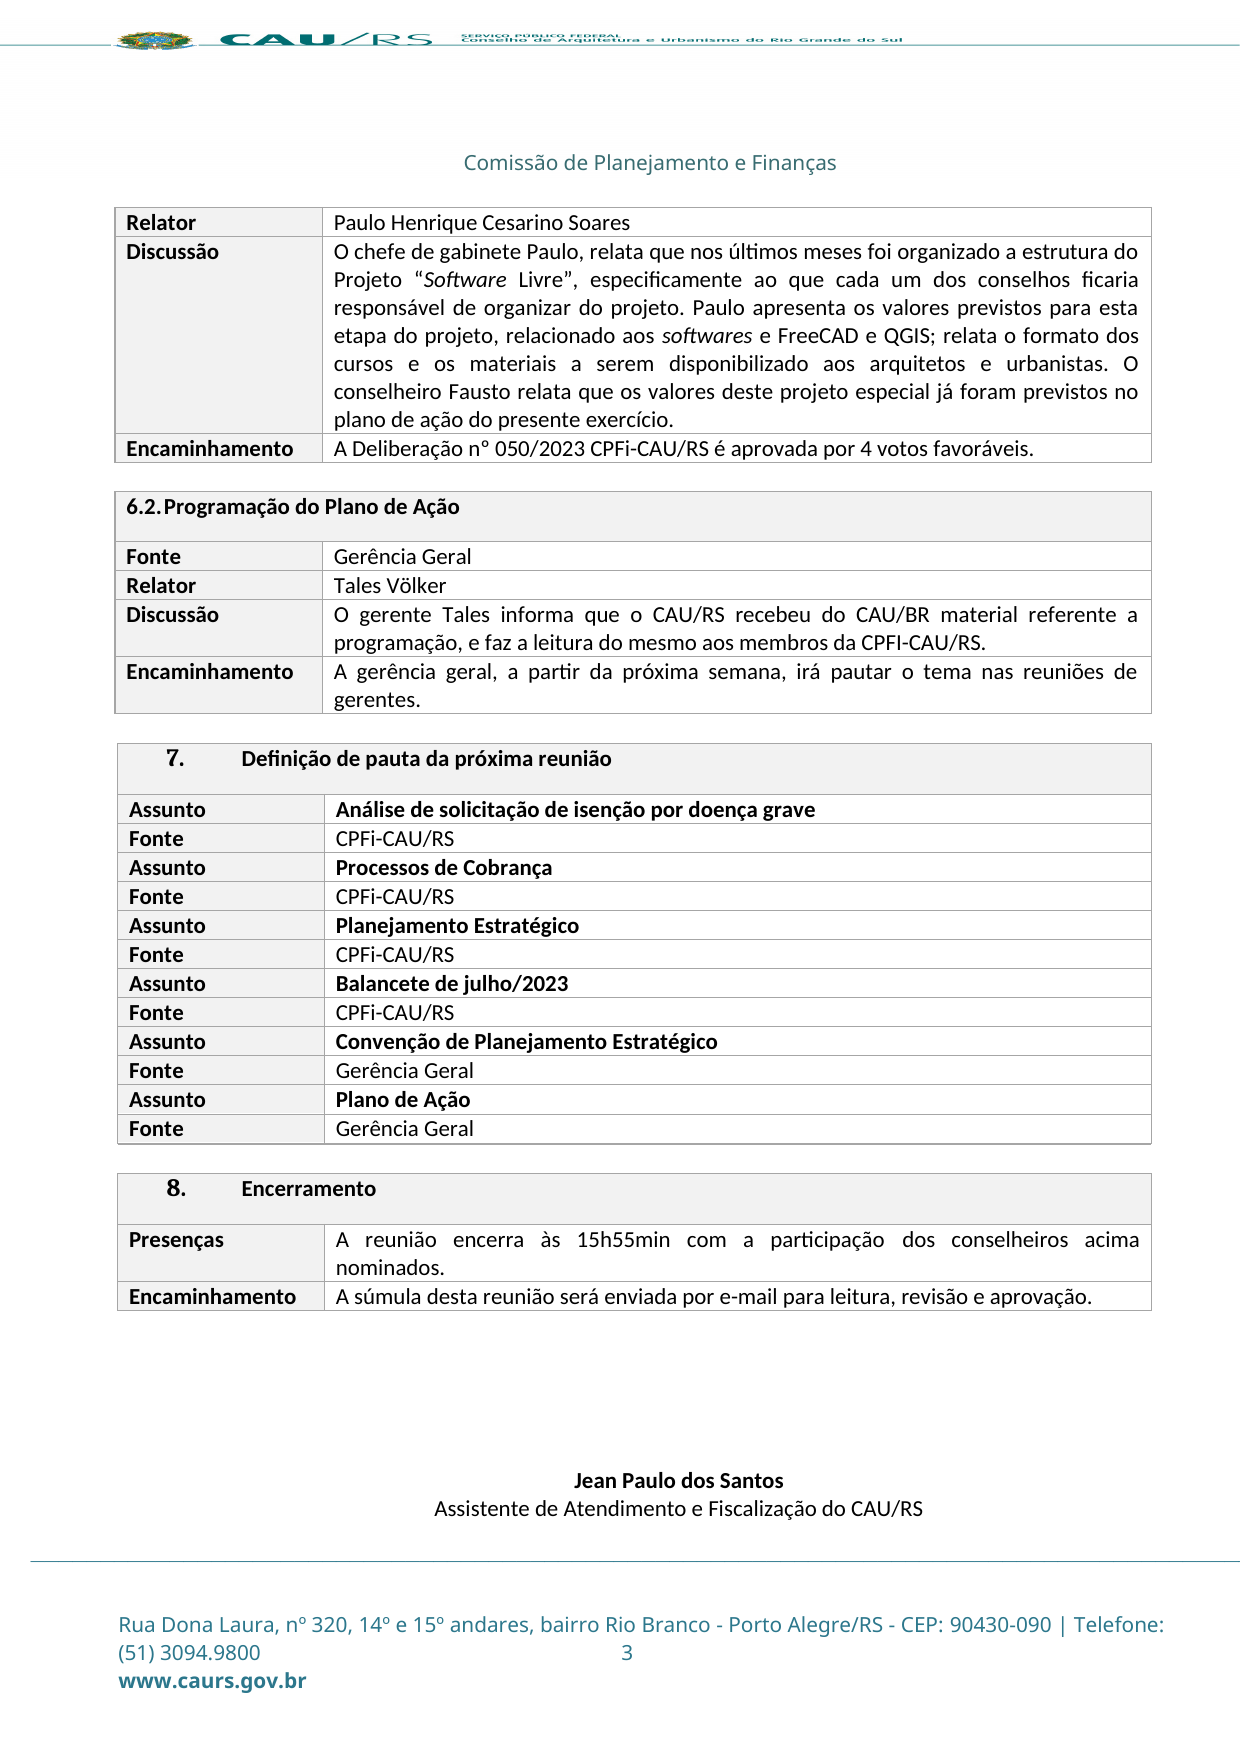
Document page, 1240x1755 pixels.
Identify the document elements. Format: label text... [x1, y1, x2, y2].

table_cell Paulo Henrique Cesarino Soares [323, 208, 1151, 236]
table_cell Encerramento [118, 1174, 1151, 1224]
table_cell Assunto [118, 1085, 324, 1113]
table_cell Convenção de Planejamento Estratégico [325, 1027, 1151, 1055]
table_cell Encaminhamento [116, 657, 322, 713]
table_cell Assunto [118, 853, 324, 881]
table_cell Relator [116, 208, 322, 236]
table_cell Presenças [118, 1225, 324, 1281]
table_cell A gerência geral, a partir da próxima semana, irá pautar o tema nas reuniões de gerentes. [323, 657, 1151, 713]
table_cell Fonte [118, 824, 324, 852]
table_cell Fonte [118, 940, 324, 968]
table_cell Encaminhamento [118, 1282, 324, 1310]
table_cell Assunto [118, 795, 324, 823]
table_cell O chefe de gabinete Paulo, relata que nos últimos meses foi organizado a estrutura do Projeto “Software Livre”, especificamente ao que cada um dos conselhos ficaria responsável de organizar do projeto. Paulo apresenta os valores previstos para esta etapa do projeto, relacionado aos softwares e FreeCAD e QGIS; relata o formato dos cursos e os materiais a serem disponibilizado aos arquitetos e urbanistas. O conselheiro Fausto relata que os valores deste projeto especial já foram previstos no plano de ação do presente exercício. [323, 237, 1151, 433]
table_cell Plano de Ação [325, 1085, 1151, 1113]
table_cell CPFi-CAU/RS [325, 998, 1151, 1026]
table_cell Análise de solicitação de isenção por doença grave [325, 795, 1151, 823]
table_cell Fonte [118, 1056, 324, 1084]
table_cell Gerência Geral [325, 1056, 1151, 1084]
table_header Definição de pauta da próxima reunião [118, 744, 1151, 794]
table_header [118, 1145, 1151, 1173]
table_cell Fonte [118, 882, 324, 910]
table_cell [115, 463, 1151, 491]
table_cell Fonte [118, 998, 324, 1026]
table_cell A súmula desta reunião será enviada por e-mail para leitura, revisão e aprovação. [325, 1282, 1151, 1310]
table_cell Assunto [118, 969, 324, 997]
text Jean Paulo dos Santos [177, 1466, 1181, 1494]
table_cell CPFi-CAU/RS [325, 940, 1151, 968]
table_cell Encaminhamento [116, 434, 322, 462]
table_cell Fonte [118, 1115, 324, 1142]
table_cell CPFi-CAU/RS [325, 882, 1151, 910]
table_cell Planejamento Estratégico [325, 911, 1151, 939]
table_cell Tales Völker [323, 571, 1151, 599]
text Assistente de Atendimento e Fiscalização do CAU/RS [177, 1494, 1181, 1522]
table_cell Gerência Geral [325, 1115, 1151, 1142]
table_cell Discussão [116, 237, 322, 433]
table_cell O gerente Tales informa que o CAU/RS recebeu do CAU/BR material referente a programação, e faz a leitura do mesmo aos membros da CPFI-CAU/RS. [323, 600, 1151, 656]
table_cell Programação do Plano de Ação [116, 492, 1151, 541]
table_cell Balancete de julho/2023 [325, 969, 1151, 997]
table_cell Processos de Cobrança [325, 853, 1151, 881]
table_cell CPFi-CAU/RS [325, 824, 1151, 852]
table_cell A reunião encerra às 15h55min com a participação dos conselheiros acima nominados. [325, 1225, 1151, 1281]
table_cell A Deliberação nº 050/2023 CPFi-CAU/RS é aprovada por 4 votos favoráveis. [323, 434, 1151, 462]
table_cell Assunto [118, 911, 324, 939]
table_cell Assunto [118, 1027, 324, 1055]
table_cell Fonte [116, 542, 322, 570]
table_cell Discussão [116, 600, 322, 656]
table_cell Gerência Geral [323, 542, 1151, 570]
table_cell Relator [116, 571, 322, 599]
